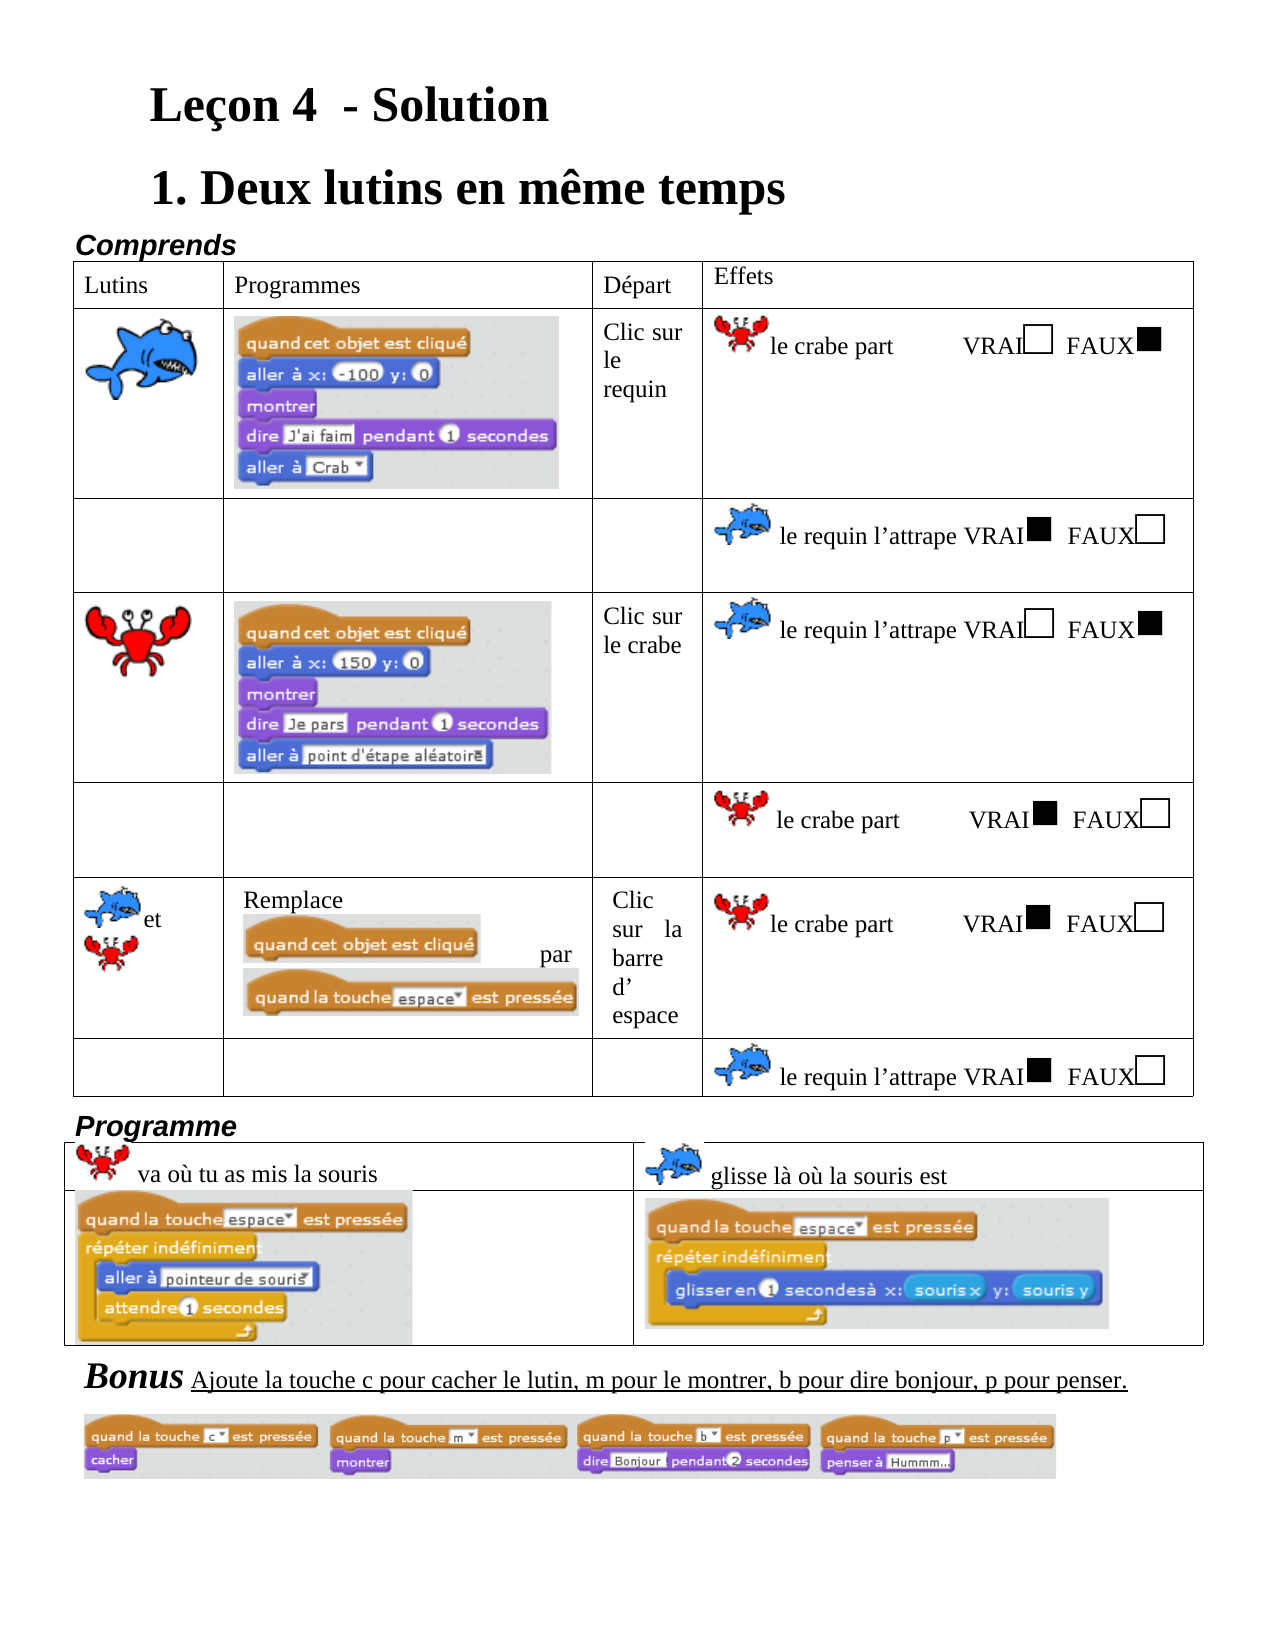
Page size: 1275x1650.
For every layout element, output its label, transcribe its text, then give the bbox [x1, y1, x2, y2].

table_cell [74, 1039, 223, 1096]
table_cell Remplace par [224, 878, 592, 1038]
picture [713, 891, 771, 933]
table_cell [74, 499, 223, 592]
table_cell [74, 593, 223, 782]
picture [75, 1190, 413, 1345]
picture [243, 968, 579, 1016]
table_cell [224, 593, 592, 782]
subtitle Comprends [75, 227, 1191, 261]
picture [75, 1142, 132, 1183]
text Bonus Ajoute la touche c pour cacher le lutin, m pour le montrer, b pour dire bonjour, p pour penser. [84, 1354, 1191, 1397]
table_cell [224, 1039, 592, 1096]
picture [713, 1042, 774, 1086]
table_cell le requin l’attrape VRAI□ FAUX■ [703, 593, 1193, 782]
table_cell Clic sur le requin [593, 309, 702, 498]
subtitle Leçon 4 - Solution [149, 75, 1191, 132]
picture [234, 316, 560, 489]
picture [83, 601, 195, 681]
picture [83, 316, 203, 400]
table_cell le crabe part VRAI□ FAUX■ [703, 309, 1193, 498]
table_cell le crabe part VRAI■ FAUX□ [703, 783, 1193, 877]
table_header Départ [593, 262, 702, 308]
table_cell Clic sur la barre d’ espace [593, 878, 702, 1038]
table_cell [593, 499, 702, 592]
table_cell [224, 309, 592, 498]
table_header Lutins [74, 262, 223, 308]
table_cell et [74, 878, 223, 1038]
table_cell le requin l’attrape VRAI■ FAUX□ [703, 499, 1193, 592]
picture [234, 601, 552, 774]
picture [644, 1142, 705, 1185]
picture [713, 596, 774, 639]
table_cell [224, 783, 592, 877]
picture [713, 788, 771, 829]
table_header glisse là où la souris est [634, 1143, 1203, 1190]
picture [713, 313, 771, 355]
picture [83, 885, 144, 928]
table_cell [593, 783, 702, 877]
table_cell [593, 1039, 702, 1096]
table_cell [65, 1191, 75, 1344]
table_header va où tu as mis la souris [65, 1143, 633, 1190]
table_cell [74, 309, 223, 498]
picture [83, 1414, 1057, 1479]
subtitle 1. Deux lutins en même temps [150, 157, 1191, 215]
picture [243, 914, 481, 963]
table_cell [413, 1191, 633, 1344]
table_header Effets [703, 262, 1193, 308]
table_cell [634, 1191, 1203, 1344]
picture [713, 502, 774, 545]
table_header Programmes [224, 262, 592, 308]
picture [83, 933, 141, 974]
table_cell [224, 499, 592, 592]
picture [644, 1198, 1109, 1329]
table_cell Clic sur le crabe [593, 593, 702, 782]
table_cell le crabe part VRAI■ FAUX□ [703, 878, 1193, 1038]
table_cell le requin l’attrape VRAI■ FAUX□ [703, 1039, 1193, 1096]
subtitle Programme [75, 1108, 1191, 1142]
table_cell [74, 783, 223, 877]
